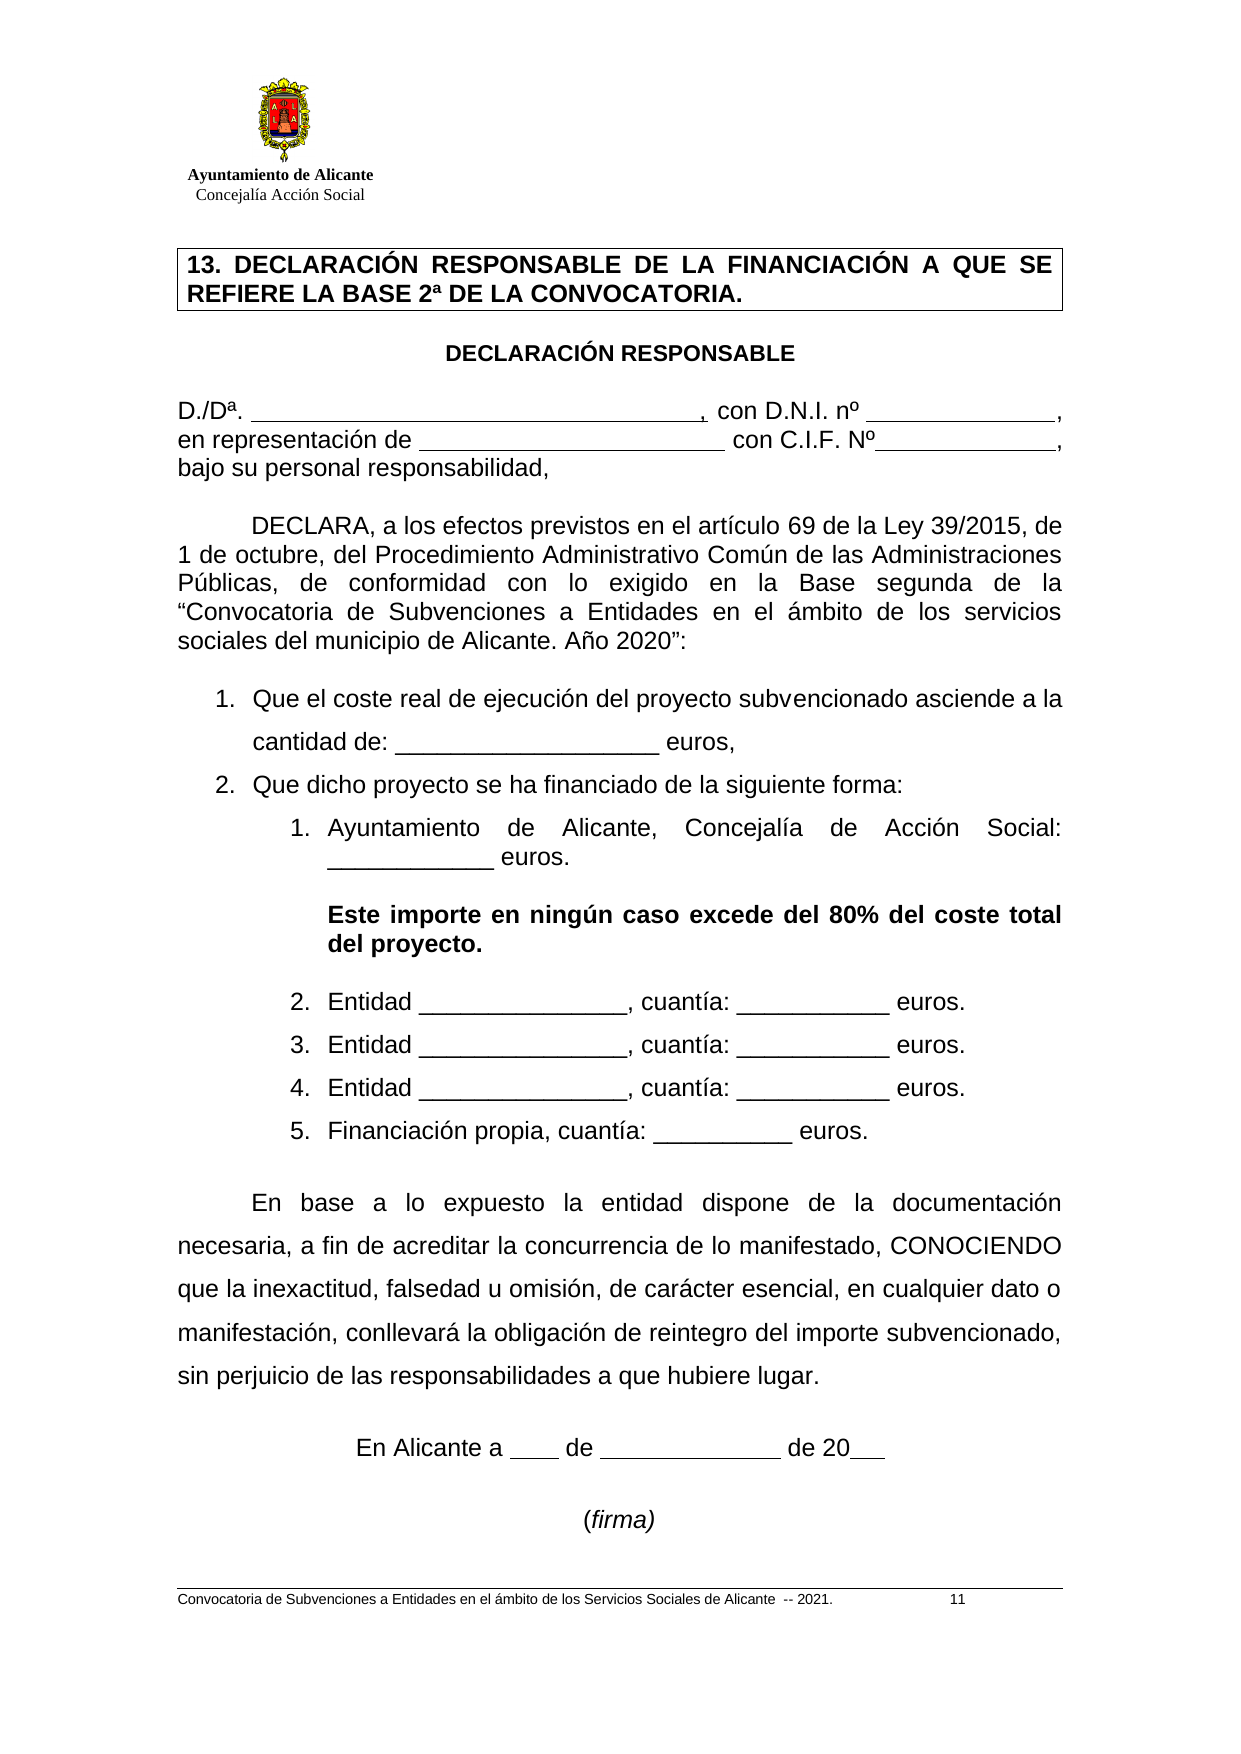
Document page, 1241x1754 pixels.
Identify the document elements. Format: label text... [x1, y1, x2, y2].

list Entidad _______________, cuantía: ___________ euros. [290, 986, 1063, 1015]
list Ayuntamiento de Alicante, Concejalía de Acción Social: ____________ euros. [290, 813, 1063, 871]
text 13. DECLARACIÓN RESPONSABLE DE LA FINANCIACIÓN A QUE SE REFIERE LA BASE 2ª DE LA CONVOCATORIA. [178, 249, 1062, 310]
text (firma) [177, 1505, 1063, 1534]
text DECLARA, a los efectos previstos en el artículo 69 de la Ley 39/2015, de 1 de octubre, del Procedimiento Administrativo Común de las Administraciones Públicas, de conformidad con lo exigido en la Base segunda de la “Convocatoria de Subvenciones a Entidades en el ámbito de los servicios sociales del municipio de Alicante. Año 2020”: [177, 511, 1063, 654]
list Entidad _______________, cuantía: ___________ euros. [290, 1073, 1063, 1101]
text DECLARACIÓN RESPONSABLE [177, 340, 1063, 367]
text D./Dª. , con D.N.I. nº , en representación de con C.I.F. Nº , bajo su personal responsabilidad, [177, 396, 1063, 482]
list Entidad _______________, cuantía: ___________ euros. [290, 1029, 1063, 1058]
text Este importe en ningún caso excede del 80% del coste total del proyecto. [327, 900, 1063, 957]
text En base a lo expuesto la entidad dispone de la documentación necesaria, a fin de acreditar la concurrencia de lo manifestado, CONOCIENDO que la inexactitud, falsedad u omisión, de carácter esencial, en cualquier dato o manifestación, conllevará la obligación de reintegro del importe subvencionado, sin perjuicio de las responsabilidades a que hubiere lugar. [177, 1188, 1063, 1389]
list Que el coste real de ejecución del proyecto subvencionado asciende a la cantidad de: ___________________ euros, [215, 684, 1063, 756]
list Que dicho proyecto se ha financiado de la siguiente forma: [215, 770, 1063, 799]
text En Alicante a de de 20 [177, 1433, 1063, 1462]
list Financiación propia, cuantía: __________ euros. [290, 1116, 1063, 1144]
